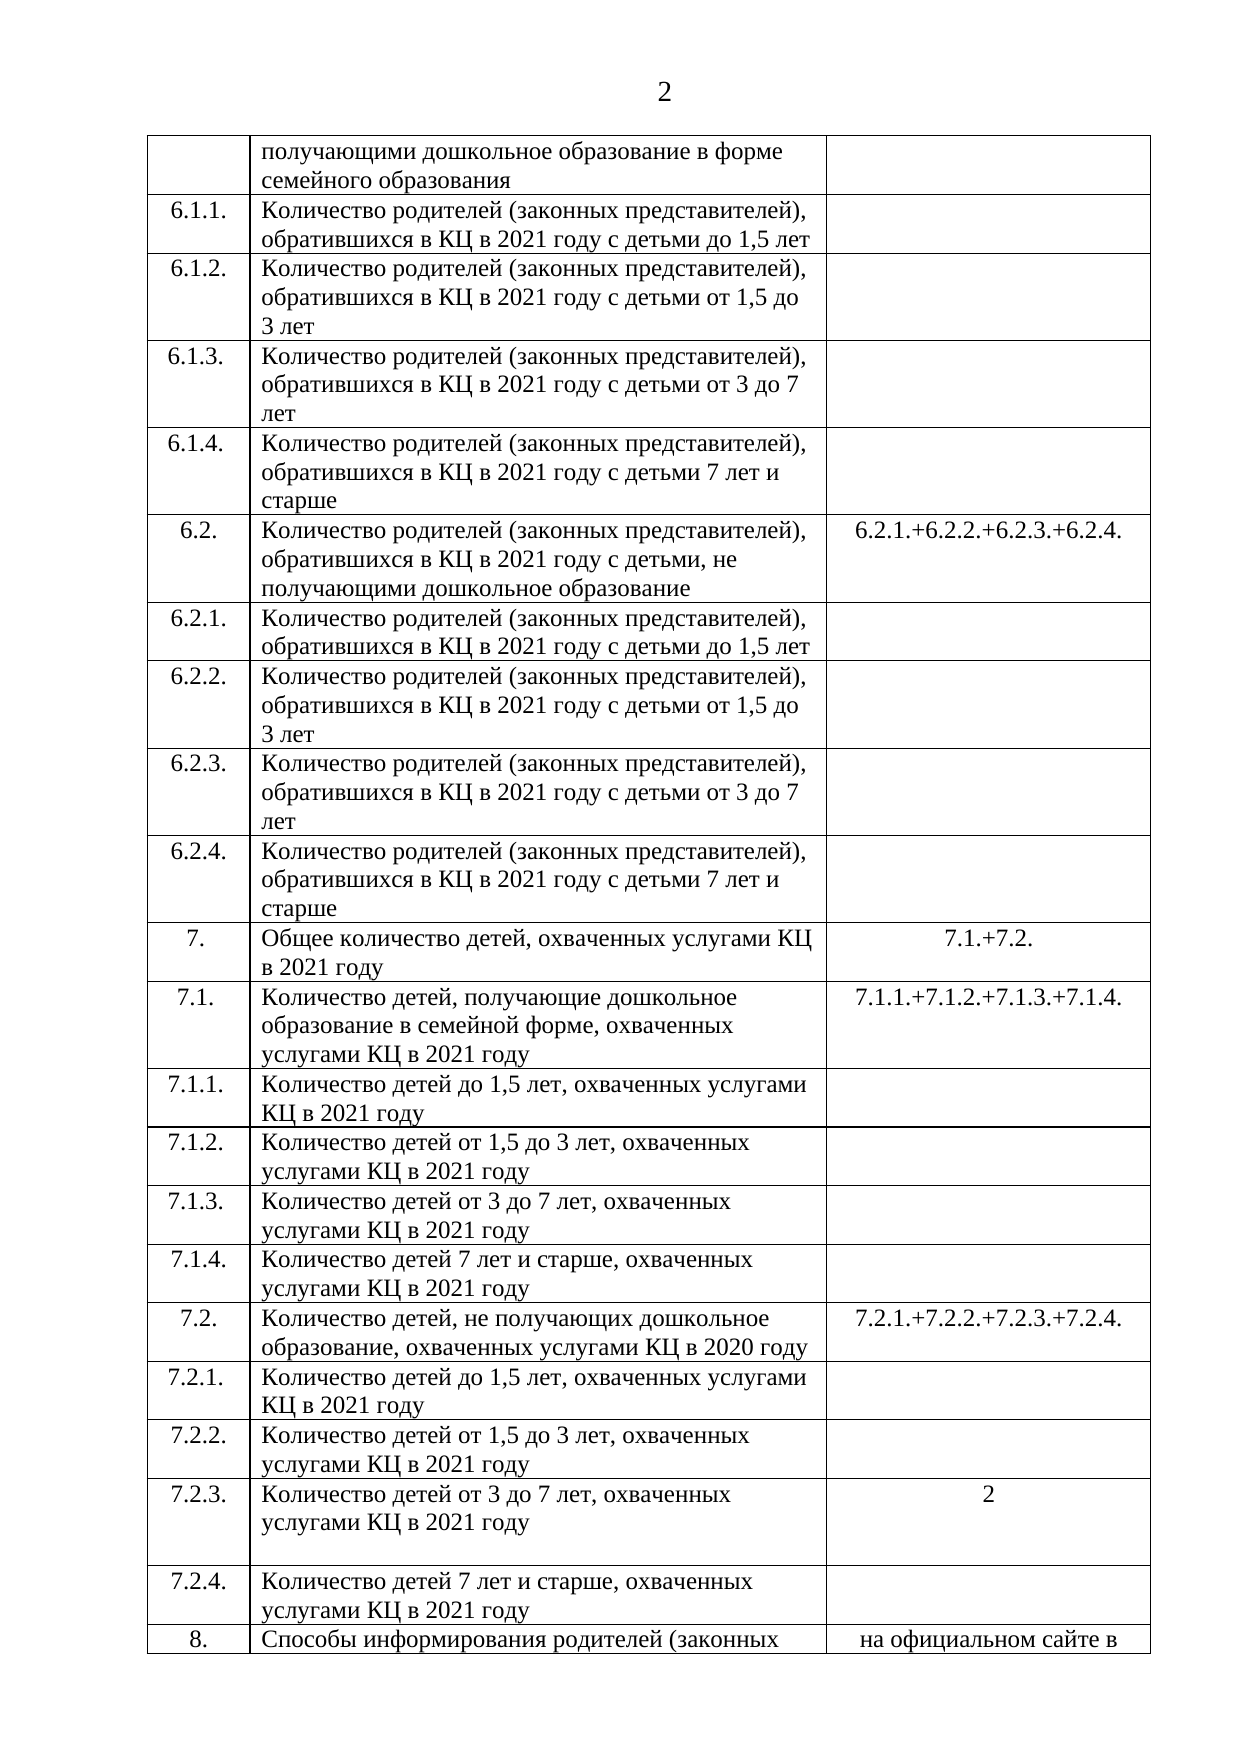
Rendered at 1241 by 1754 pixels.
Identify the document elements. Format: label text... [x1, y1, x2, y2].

table_cell 6.1.2. [148, 254, 249, 340]
table_cell Количество детей 7 лет и старше, охваченных услугами КЦ в 2021 году [251, 1245, 826, 1302]
table_cell [827, 1362, 1150, 1419]
table_cell [827, 1245, 1150, 1302]
table_cell 6.2.1. [148, 603, 249, 660]
table_cell Количество родителей (законных представителей), обратившихся в КЦ в 2021 году с детьми 7 лет и старше [251, 428, 826, 514]
table_cell [827, 661, 1150, 747]
table_cell 6.2.1.+6.2.2.+6.2.3.+6.2.4. [827, 515, 1150, 602]
table_cell Общее количество детей, охваченных услугами КЦ в 2021 году [251, 923, 826, 981]
table_cell 7.2.1. [148, 1362, 249, 1419]
table_cell 6.2.2. [148, 661, 249, 747]
table_cell 7.2.4. [148, 1566, 249, 1623]
table_cell 6.2.3. [148, 749, 249, 835]
table_cell Количество детей от 1,5 до 3 лет, охваченных услугами КЦ в 2021 году [251, 1420, 826, 1478]
table_cell Способы информирования родителей (законных [251, 1625, 826, 1653]
table_cell Количество родителей (законных представителей), обратившихся в КЦ в 2021 году с детьми 7 лет и старше [251, 836, 826, 922]
table_cell [827, 136, 1150, 194]
table_cell 7.1.+7.2. [827, 923, 1150, 981]
table_cell 7.2.2. [148, 1420, 249, 1478]
table_cell Количество детей 7 лет и старше, охваченных услугами КЦ в 2021 году [251, 1566, 826, 1623]
table_cell Количество родителей (законных представителей), обратившихся в КЦ в 2021 году с детьми от 1,5 до 3 лет [251, 254, 826, 340]
table_cell Количество родителей (законных представителей), обратившихся в КЦ в 2021 году с детьми, не получающими дошкольное образование [251, 515, 826, 602]
table_cell 7. [148, 923, 249, 981]
table_cell [827, 749, 1150, 835]
table_cell Количество детей, не получающих дошкольное образование, охваченных услугами КЦ в 2020 году [251, 1303, 826, 1361]
table_cell 7.2.3. [148, 1479, 249, 1565]
table_cell Количество детей от 1,5 до 3 лет, охваченных услугами КЦ в 2021 году [251, 1128, 826, 1185]
table_cell 6.2.4. [148, 836, 249, 922]
table_cell [827, 836, 1150, 922]
table_cell Количество детей от 3 до 7 лет, охваченных услугами КЦ в 2021 году [251, 1186, 826, 1243]
table_cell 7.1.1.+7.1.2.+7.1.3.+7.1.4. [827, 982, 1150, 1068]
table_cell Количество родителей (законных представителей), обратившихся в КЦ в 2021 году с детьми от 3 до 7 лет [251, 749, 826, 835]
table_cell 6.1.3. [148, 341, 249, 427]
table_cell получающими дошкольное образование в форме семейного образования [251, 136, 826, 194]
table_cell Количество родителей (законных представителей), обратившихся в КЦ в 2021 году с детьми до 1,5 лет [251, 195, 826, 252]
table_cell [827, 428, 1150, 514]
table_cell 6.1.1. [148, 195, 249, 252]
table_cell 7.2.1.+7.2.2.+7.2.3.+7.2.4. [827, 1303, 1150, 1361]
table_cell [827, 1069, 1150, 1126]
table_cell 7.2. [148, 1303, 249, 1361]
table_cell [827, 195, 1150, 252]
table_cell Количество детей от 3 до 7 лет, охваченных услугами КЦ в 2021 году [251, 1479, 826, 1565]
table_cell [827, 1186, 1150, 1243]
table_cell [148, 136, 249, 194]
table_cell [827, 1128, 1150, 1185]
table_cell Количество родителей (законных представителей), обратившихся в КЦ в 2021 году с детьми до 1,5 лет [251, 603, 826, 660]
table_cell 7.1. [148, 982, 249, 1068]
table_cell 7.1.4. [148, 1245, 249, 1302]
table_cell 6.2. [148, 515, 249, 602]
table_cell Количество родителей (законных представителей), обратившихся в КЦ в 2021 году с детьми от 1,5 до 3 лет [251, 661, 826, 747]
table_cell на официальном сайте в [827, 1625, 1150, 1653]
table_cell [827, 603, 1150, 660]
table_cell [827, 1566, 1150, 1623]
table_cell 7.1.2. [148, 1128, 249, 1185]
table_cell [827, 341, 1150, 427]
table_cell 7.1.3. [148, 1186, 249, 1243]
table_cell 8. [148, 1625, 249, 1653]
table_cell [827, 1420, 1150, 1478]
table_cell 6.1.4. [148, 428, 249, 514]
table_cell 2 [827, 1479, 1150, 1565]
table_cell 7.1.1. [148, 1069, 249, 1126]
table_cell [827, 254, 1150, 340]
table_cell Количество детей до 1,5 лет, охваченных услугами КЦ в 2021 году [251, 1362, 826, 1419]
table_cell Количество детей до 1,5 лет, охваченных услугами КЦ в 2021 году [251, 1069, 826, 1126]
table_cell Количество родителей (законных представителей), обратившихся в КЦ в 2021 году с детьми от 3 до 7 лет [251, 341, 826, 427]
table_cell Количество детей, получающие дошкольное образование в семейной форме, охваченных услугами КЦ в 2021 году [251, 982, 826, 1068]
